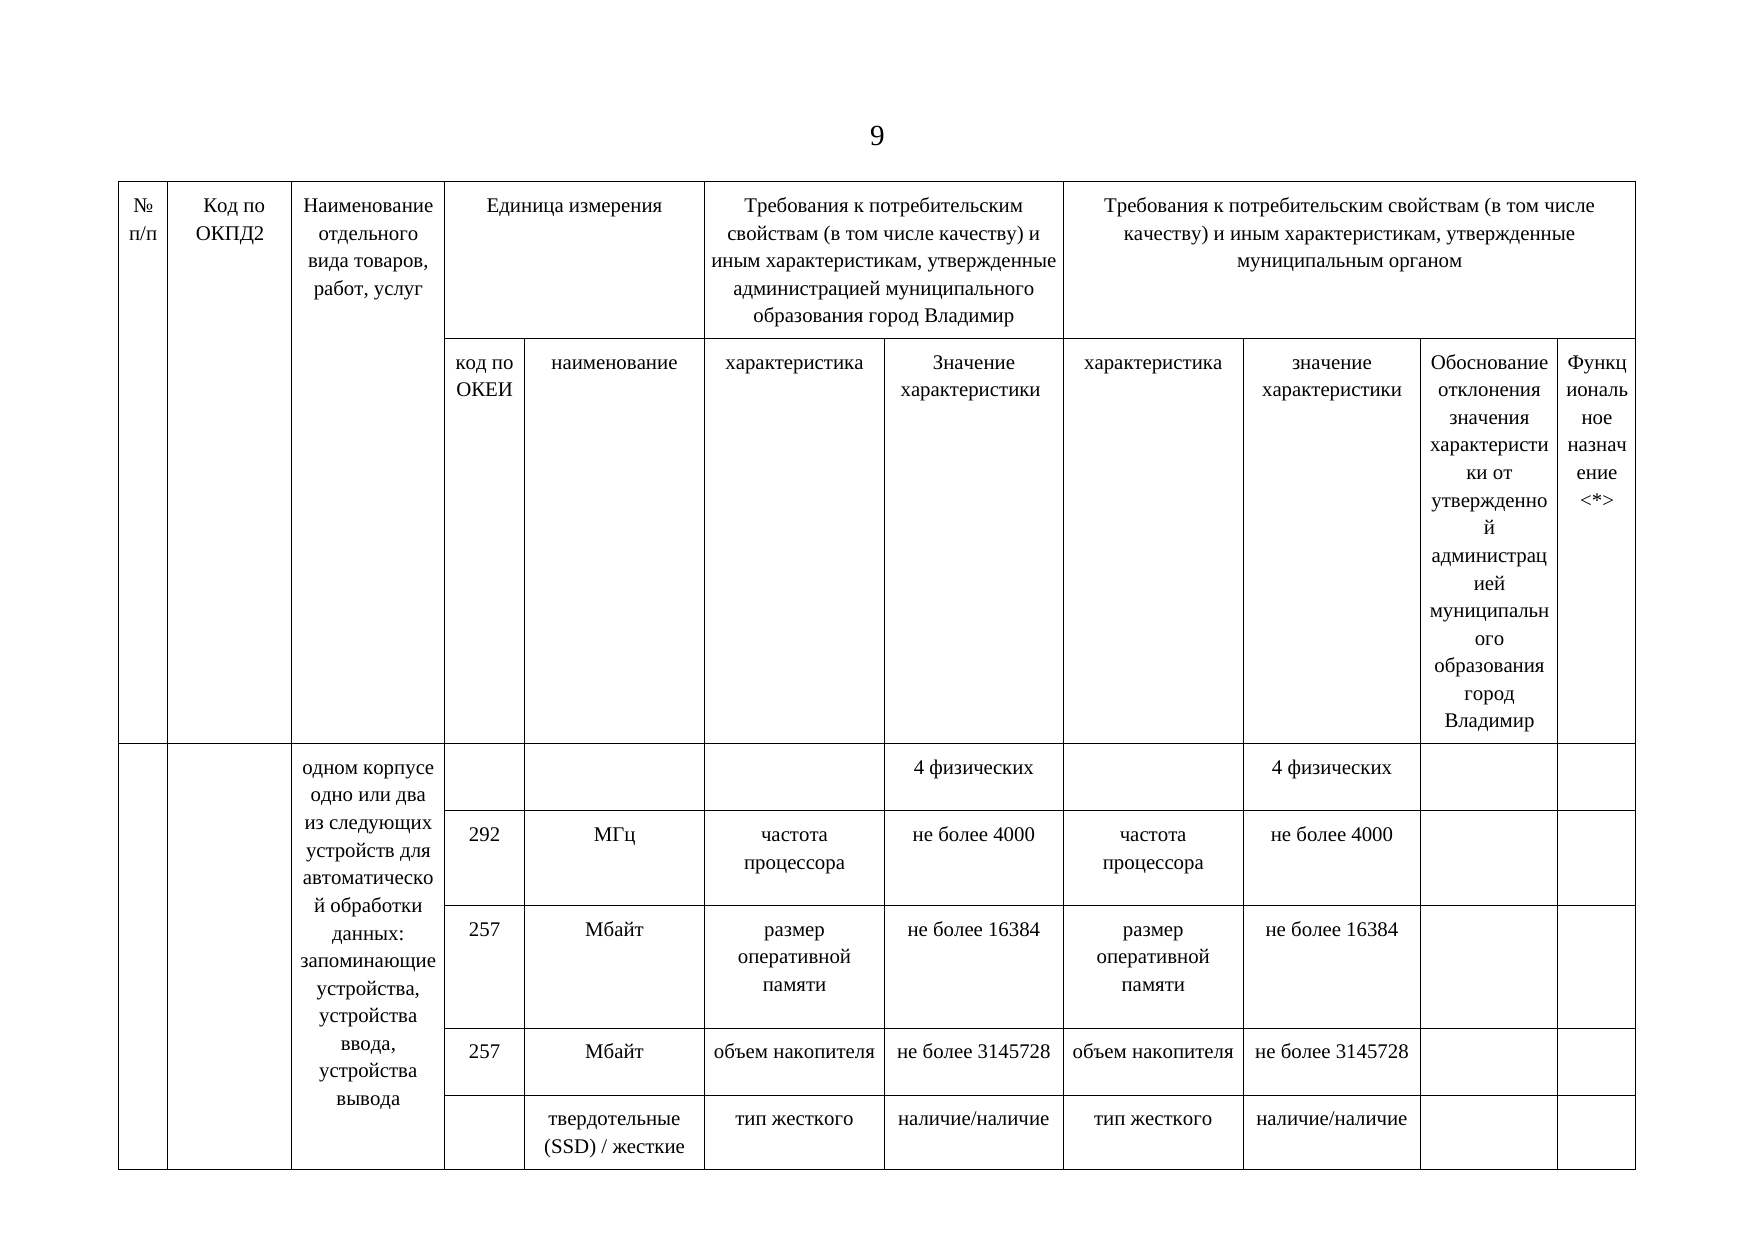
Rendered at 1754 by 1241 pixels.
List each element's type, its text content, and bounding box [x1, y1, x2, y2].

table_cell [1558, 1029, 1635, 1095]
table_cell наличие/наличие [1244, 1096, 1420, 1169]
table_cell объем накопителя [705, 1029, 884, 1095]
table_cell Обоснование отклонения значения характеристики от утвержденной администрацией муниципального образования город Владимир [1421, 339, 1557, 743]
table_cell характеристика [1064, 339, 1243, 743]
table_cell не более 3145728 [885, 1029, 1063, 1095]
table_cell наличие/наличие [885, 1096, 1063, 1169]
table_cell тип жесткого [705, 1096, 884, 1169]
table_cell 4 физических [1244, 744, 1420, 810]
table_cell характеристика [705, 339, 884, 743]
table_cell [1421, 906, 1557, 1027]
table_header Требования к потребительским свойствам (в том числе качеству) и иным характеристикам, утвержденные администрацией муниципального образования город Владимир [705, 182, 1063, 338]
table_cell не более 3145728 [1244, 1029, 1420, 1095]
table_cell [445, 744, 524, 810]
table_cell тип жесткого [1064, 1096, 1243, 1169]
table_cell наименование [525, 339, 704, 743]
table_cell размер оперативной памяти [1064, 906, 1243, 1027]
table_cell 257 [445, 1029, 524, 1095]
table_cell частота процессора [705, 811, 884, 905]
table_cell [119, 744, 167, 1169]
table_cell [1558, 906, 1635, 1027]
table_cell значение характеристики [1244, 339, 1420, 743]
table_cell размер оперативной памяти [705, 906, 884, 1027]
table_cell [445, 1096, 524, 1169]
table_header Требования к потребительским свойствам (в том числе качеству) и иным характеристикам, утвержденные муниципальным органом [1064, 182, 1635, 338]
table_cell одном корпусе одно или два из следующих устройств для автоматической обработки данных: запоминающие устройства, устройства ввода, устройства вывода [292, 744, 444, 1169]
table_cell МГц [525, 811, 704, 905]
table_cell частота процессора [1064, 811, 1243, 905]
table_cell [705, 744, 884, 810]
table_cell 292 [445, 811, 524, 905]
table_cell Значение характеристики [885, 339, 1063, 743]
table_cell [1558, 1096, 1635, 1169]
table_cell [168, 744, 291, 1169]
table_cell [1421, 811, 1557, 905]
table_cell код по ОКЕИ [445, 339, 524, 743]
table_cell не более 16384 [885, 906, 1063, 1027]
table_cell Функциональное назначение <*> [1558, 339, 1635, 743]
table_cell [1421, 1029, 1557, 1095]
table_cell Мбайт [525, 906, 704, 1027]
table_cell [1558, 811, 1635, 905]
table_header № п/п [119, 182, 167, 743]
table_header Наименование отдельного вида товаров, работ, услуг [292, 182, 444, 743]
table_cell не более 16384 [1244, 906, 1420, 1027]
table_cell объем накопителя [1064, 1029, 1243, 1095]
table_cell [525, 744, 704, 810]
table_header Код по ОКПД2 [168, 182, 291, 743]
table_cell Мбайт [525, 1029, 704, 1095]
table_cell не более 4000 [1244, 811, 1420, 905]
table_cell 257 [445, 906, 524, 1027]
table_cell 4 физических [885, 744, 1063, 810]
table_cell [1064, 744, 1243, 810]
table_cell [1421, 744, 1557, 810]
table_cell [1558, 744, 1635, 810]
table_cell твердотельные (SSD) / жесткие [525, 1096, 704, 1169]
table_cell не более 4000 [885, 811, 1063, 905]
table_cell [1421, 1096, 1557, 1169]
table_header Единица измерения [445, 182, 704, 338]
